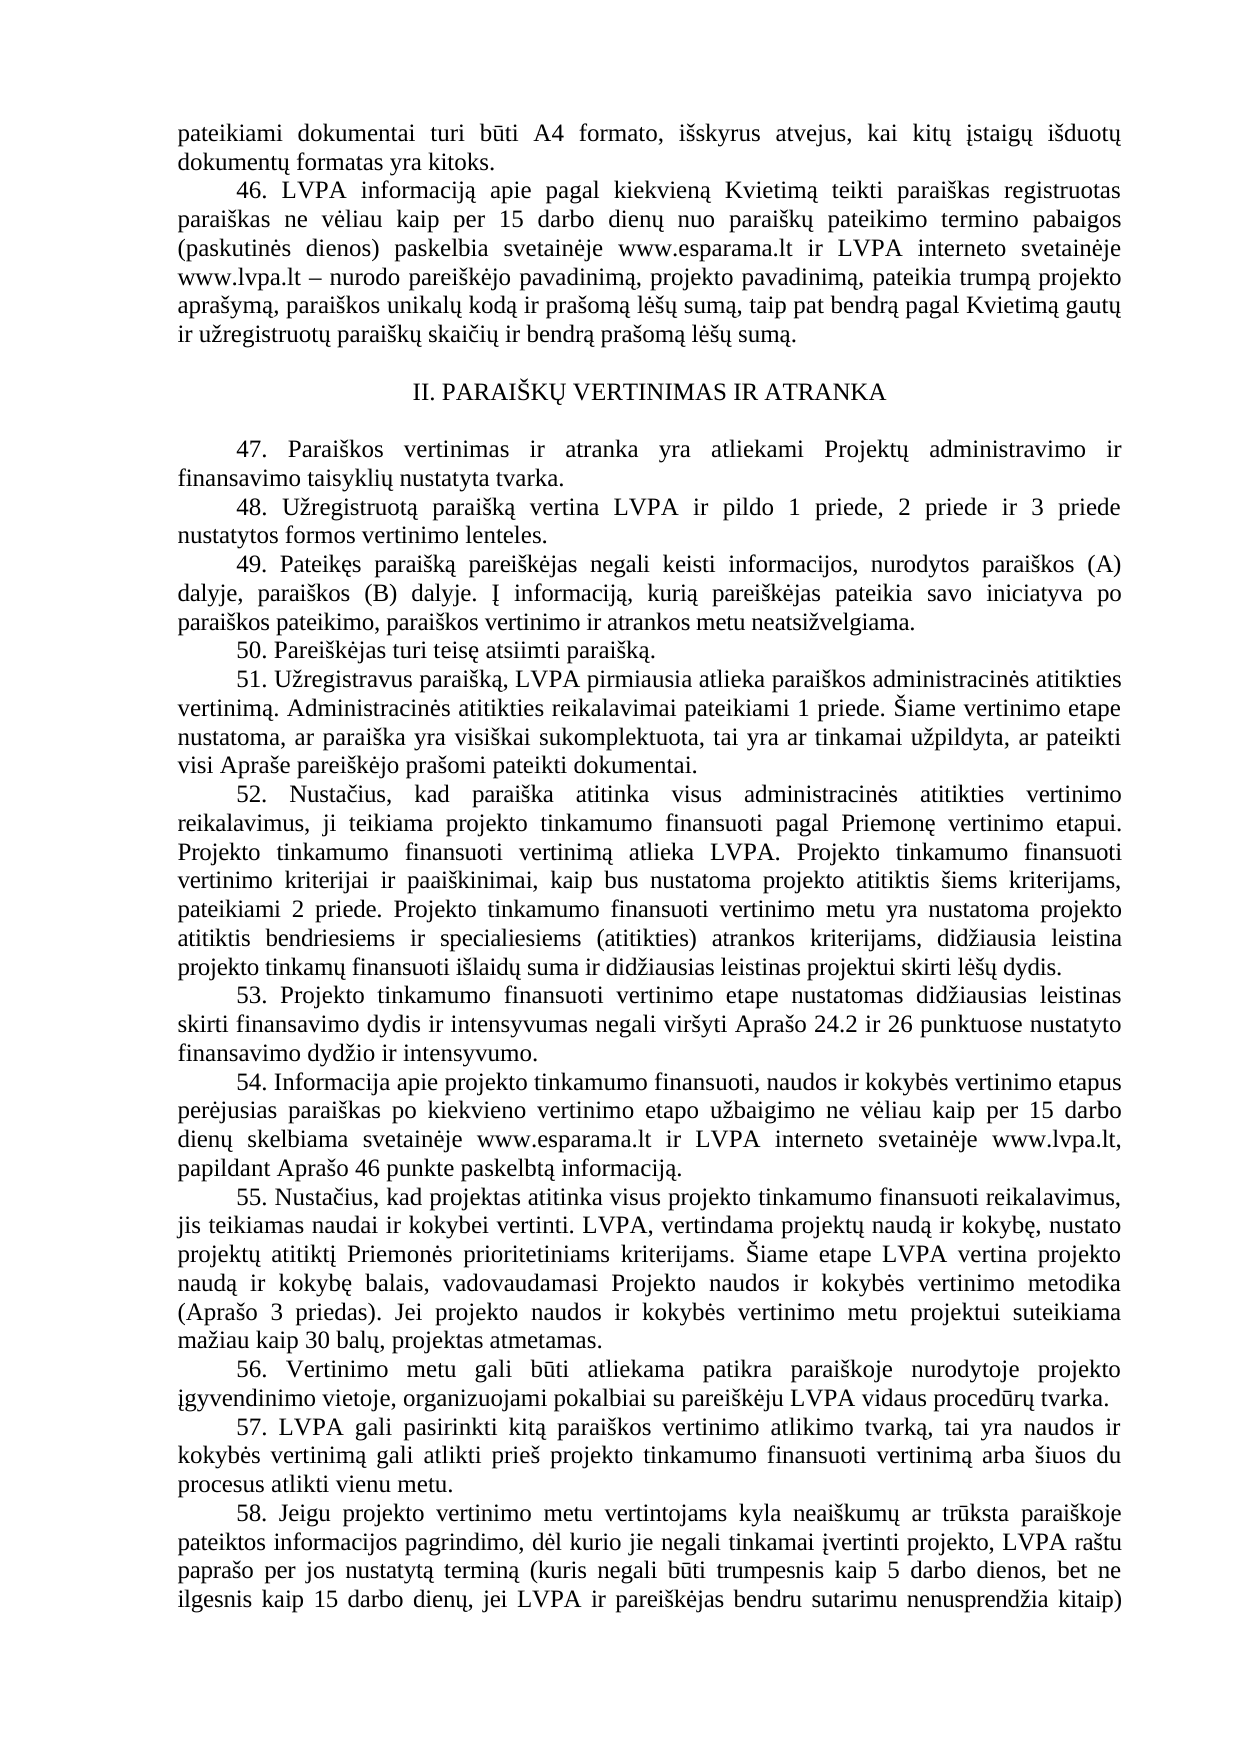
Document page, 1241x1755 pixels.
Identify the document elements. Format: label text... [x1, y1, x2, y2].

text 52. Nustačius, kad paraiška atitinka visus administracinės atitikties vertinimo reikalavimus, ji teikiama projekto tinkamumo finansuoti pagal Priemonę vertinimo etapui. Projekto tinkamumo finansuoti vertinimą atlieka LVPA. Projekto tinkamumo finansuoti vertinimo kriterijai ir paaiškinimai, kaip bus nustatoma projekto atitiktis šiems kriterijams, pateikiami 2 priede. Projekto tinkamumo finansuoti vertinimo metu yra nustatoma projekto atitiktis bendriesiems ir specialiesiems (atitikties) atrankos kriterijams, didžiausia leistina projekto tinkamų finansuoti išlaidų suma ir didžiausias leistinas projektui skirti lėšų dydis. [177, 779, 1122, 981]
text 50. Pareiškėjas turi teisę atsiimti paraišką. [177, 636, 1122, 664]
text 48. Užregistruotą paraišką vertina LVPA ir pildo 1 priede, 2 priede ir 3 priede nustatytos formos vertinimo lenteles. [177, 492, 1122, 549]
text 51. Užregistravus paraišką, LVPA pirmiausia atlieka paraiškos administracinės atitikties vertinimą. Administracinės atitikties reikalavimai pateikiami 1 priede. Šiame vertinimo etape nustatoma, ar paraiška yra visiškai sukomplektuota, tai yra ar tinkamai užpildyta, ar pateikti visi Apraše pareiškėjo prašomi pateikti dokumentai. [177, 664, 1122, 779]
text 58. Jeigu projekto vertinimo metu vertintojams kyla neaiškumų ar trūksta paraiškoje pateiktos informacijos pagrindimo, dėl kurio jie negali tinkamai įvertinti projekto, LVPA raštu paprašo per jos nustatytą terminą (kuris negali būti trumpesnis kaip 5 darbo dienos, bet ne ilgesnis kaip 15 darbo dienų, jei LVPA ir pareiškėjas bendru sutarimu nenusprendžia kitaip) [177, 1498, 1122, 1613]
text 46. LVPA informaciją apie pagal kiekvieną Kvietimą teikti paraiškas registruotas paraiškas ne vėliau kaip per 15 darbo dienų nuo paraiškų pateikimo termino pabaigos (paskutinės dienos) paskelbia svetainėje www.esparama.lt ir LVPA interneto svetainėje www.lvpa.lt – nurodo pareiškėjo pavadinimą, projekto pavadinimą, pateikia trumpą projekto aprašymą, paraiškos unikalų kodą ir prašomą lėšų sumą, taip pat bendrą pagal Kvietimą gautų ir užregistruotų paraiškų skaičių ir bendrą prašomą lėšų sumą. [177, 176, 1122, 348]
text 55. Nustačius, kad projektas atitinka visus projekto tinkamumo finansuoti reikalavimus, jis teikiamas naudai ir kokybei vertinti. LVPA, vertindama projektų naudą ir kokybę, nustato projektų atitiktį Priemonės prioritetiniams kriterijams. Šiame etape LVPA vertina projekto naudą ir kokybę balais, vadovaudamasi Projekto naudos ir kokybės vertinimo metodika (Aprašo 3 priedas). Jei projekto naudos ir kokybės vertinimo metu projektui suteikiama mažiau kaip 30 balų, projektas atmetamas. [177, 1182, 1122, 1354]
text 47. Paraiškos vertinimas ir atranka yra atliekami Projektų administravimo ir finansavimo taisyklių nustatyta tvarka. [177, 434, 1122, 492]
text 56. Vertinimo metu gali būti atliekama patikra paraiškoje nurodytoje projekto įgyvendinimo vietoje, organizuojami pokalbiai su pareiškėju LVPA vidaus procedūrų tvarka. [177, 1354, 1122, 1412]
text II. PARAIŠKŲ VERTINIMAS IR ATRANKA [177, 377, 1122, 406]
text 54. Informacija apie projekto tinkamumo finansuoti, naudos ir kokybės vertinimo etapus perėjusias paraiškas po kiekvieno vertinimo etapo užbaigimo ne vėliau kaip per 15 darbo dienų skelbiama svetainėje www.esparama.lt ir LVPA interneto svetainėje www.lvpa.lt, papildant Aprašo 46 punkte paskelbtą informaciją. [177, 1067, 1122, 1182]
text 53. Projekto tinkamumo finansuoti vertinimo etape nustatomas didžiausias leistinas skirti finansavimo dydis ir intensyvumas negali viršyti Aprašo 24.2 ir 26 punktuose nustatyto finansavimo dydžio ir intensyvumo. [177, 981, 1122, 1067]
text pateikiami dokumentai turi būti A4 formato, išskyrus atvejus, kai kitų įstaigų išduotų dokumentų formatas yra kitoks. [177, 118, 1122, 176]
text 57. LVPA gali pasirinkti kitą paraiškos vertinimo atlikimo tvarką, tai yra naudos ir kokybės vertinimą gali atlikti prieš projekto tinkamumo finansuoti vertinimą arba šiuos du procesus atlikti vienu metu. [177, 1412, 1122, 1498]
text 49. Pateikęs paraišką pareiškėjas negali keisti informacijos, nurodytos paraiškos (A) dalyje, paraiškos (B) dalyje. Į informaciją, kurią pareiškėjas pateikia savo iniciatyva po paraiškos pateikimo, paraiškos vertinimo ir atrankos metu neatsižvelgiama. [177, 549, 1122, 636]
